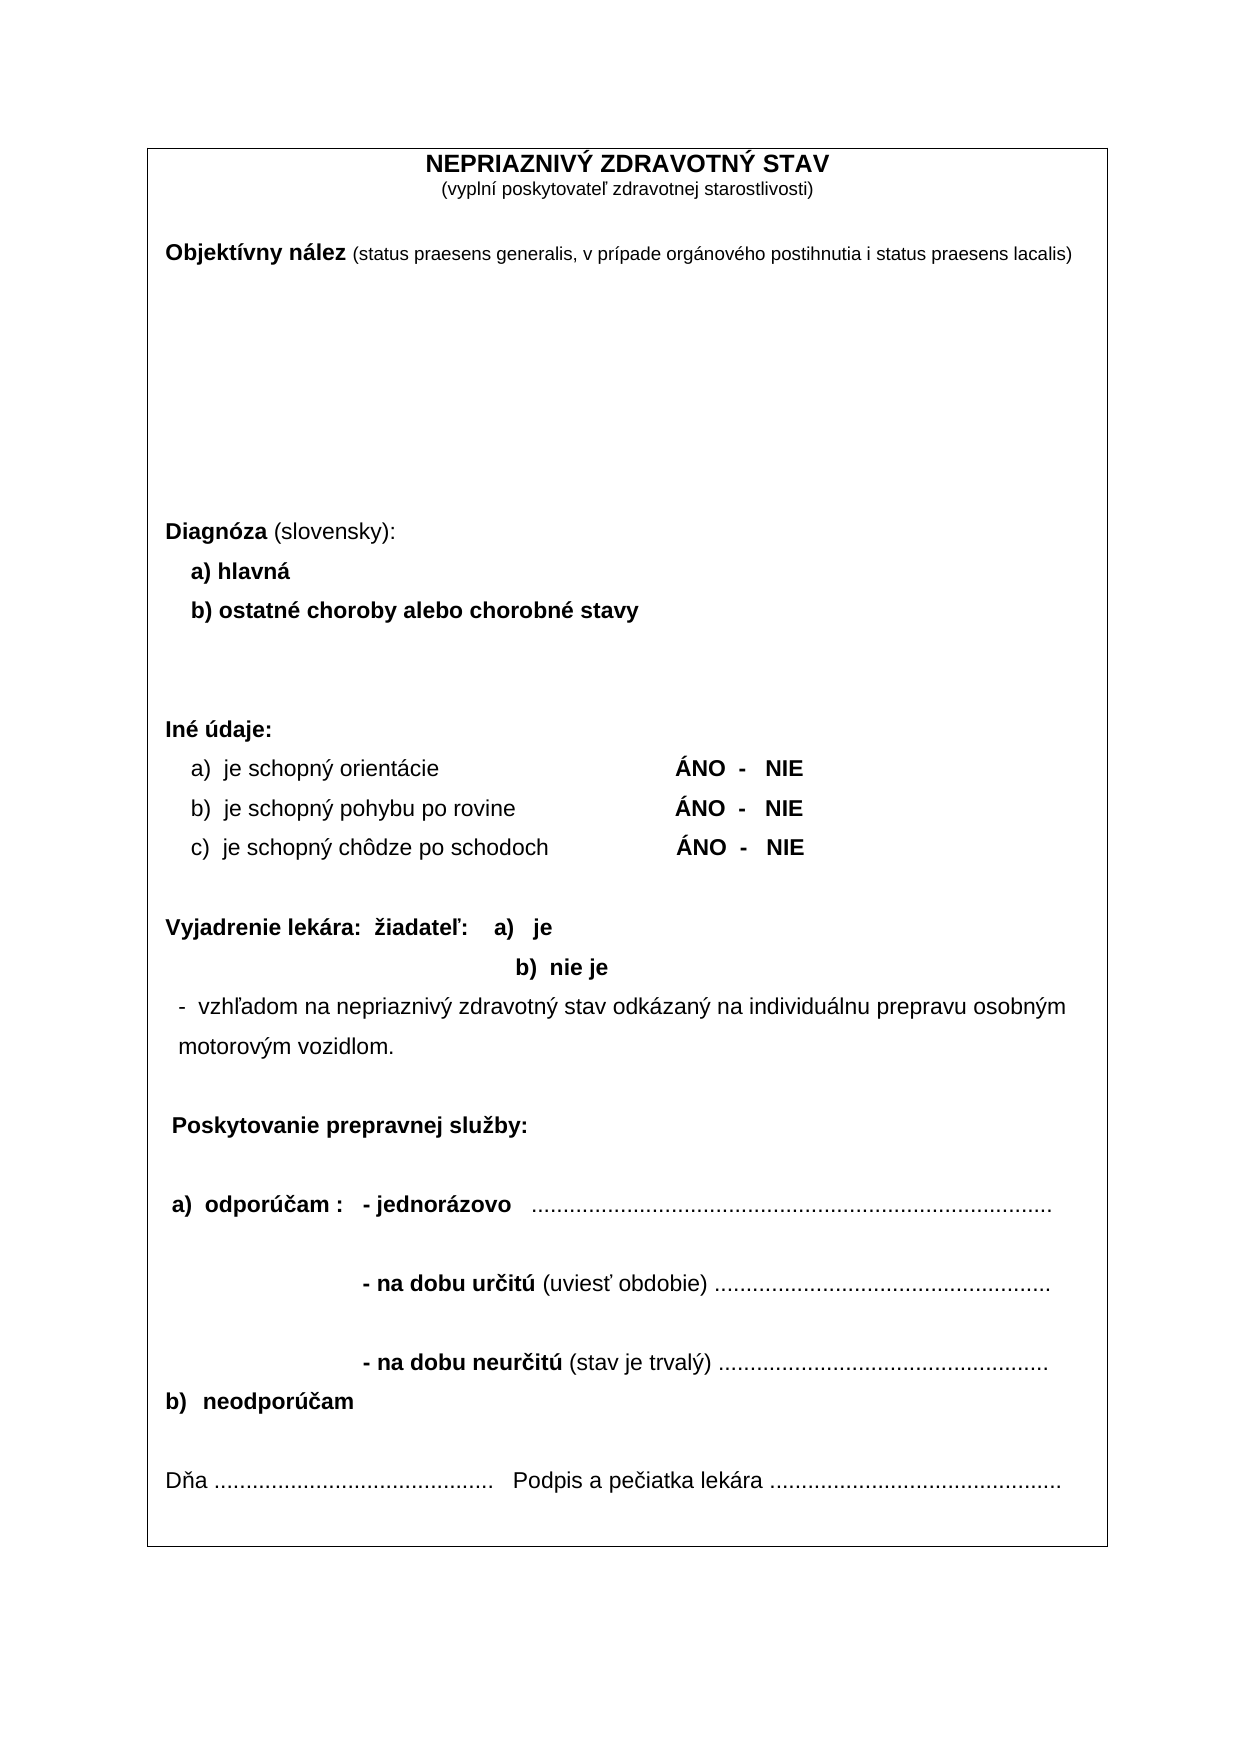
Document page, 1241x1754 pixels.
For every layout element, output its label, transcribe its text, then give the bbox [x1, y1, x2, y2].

table_cell Iné údaje: a) je schopný orientácie ÁNO - NIE b) je schopný pohybu po rovine ÁNO - NIE c) je schopný chôdze po schodoch ÁNO - NIE [148, 676, 1107, 875]
table_cell Nepriaznivý zdravotný stav (vyplní poskytovateľ zdravotnej starostlivosti) Objektívny nález (status praesens generalis, v prípade orgánového postihnutia i status praesens lacalis) [148, 149, 1107, 479]
table_cell Diagnóza (slovensky): a) hlavná b) ostatné choroby alebo chorobné stavy [148, 479, 1107, 676]
table_cell Vyjadrenie lekára: žiadateľ: a) je b) nie je - vzhľadom na nepriaznivý zdravotný stav odkázaný na individuálnu prepravu osobným motorovým vozidlom. Poskytovanie prepravnej služby: a) odporúčam : - jednorázovo .................................................................................. - na dobu určitú (uviesť obdobie) ..................................................... - na dobu neurčitú (stav je trvalý) .................................................... neodporúčam Dňa ............................................ Podpis a pečiatka lekára .............................................. [148, 875, 1107, 1546]
